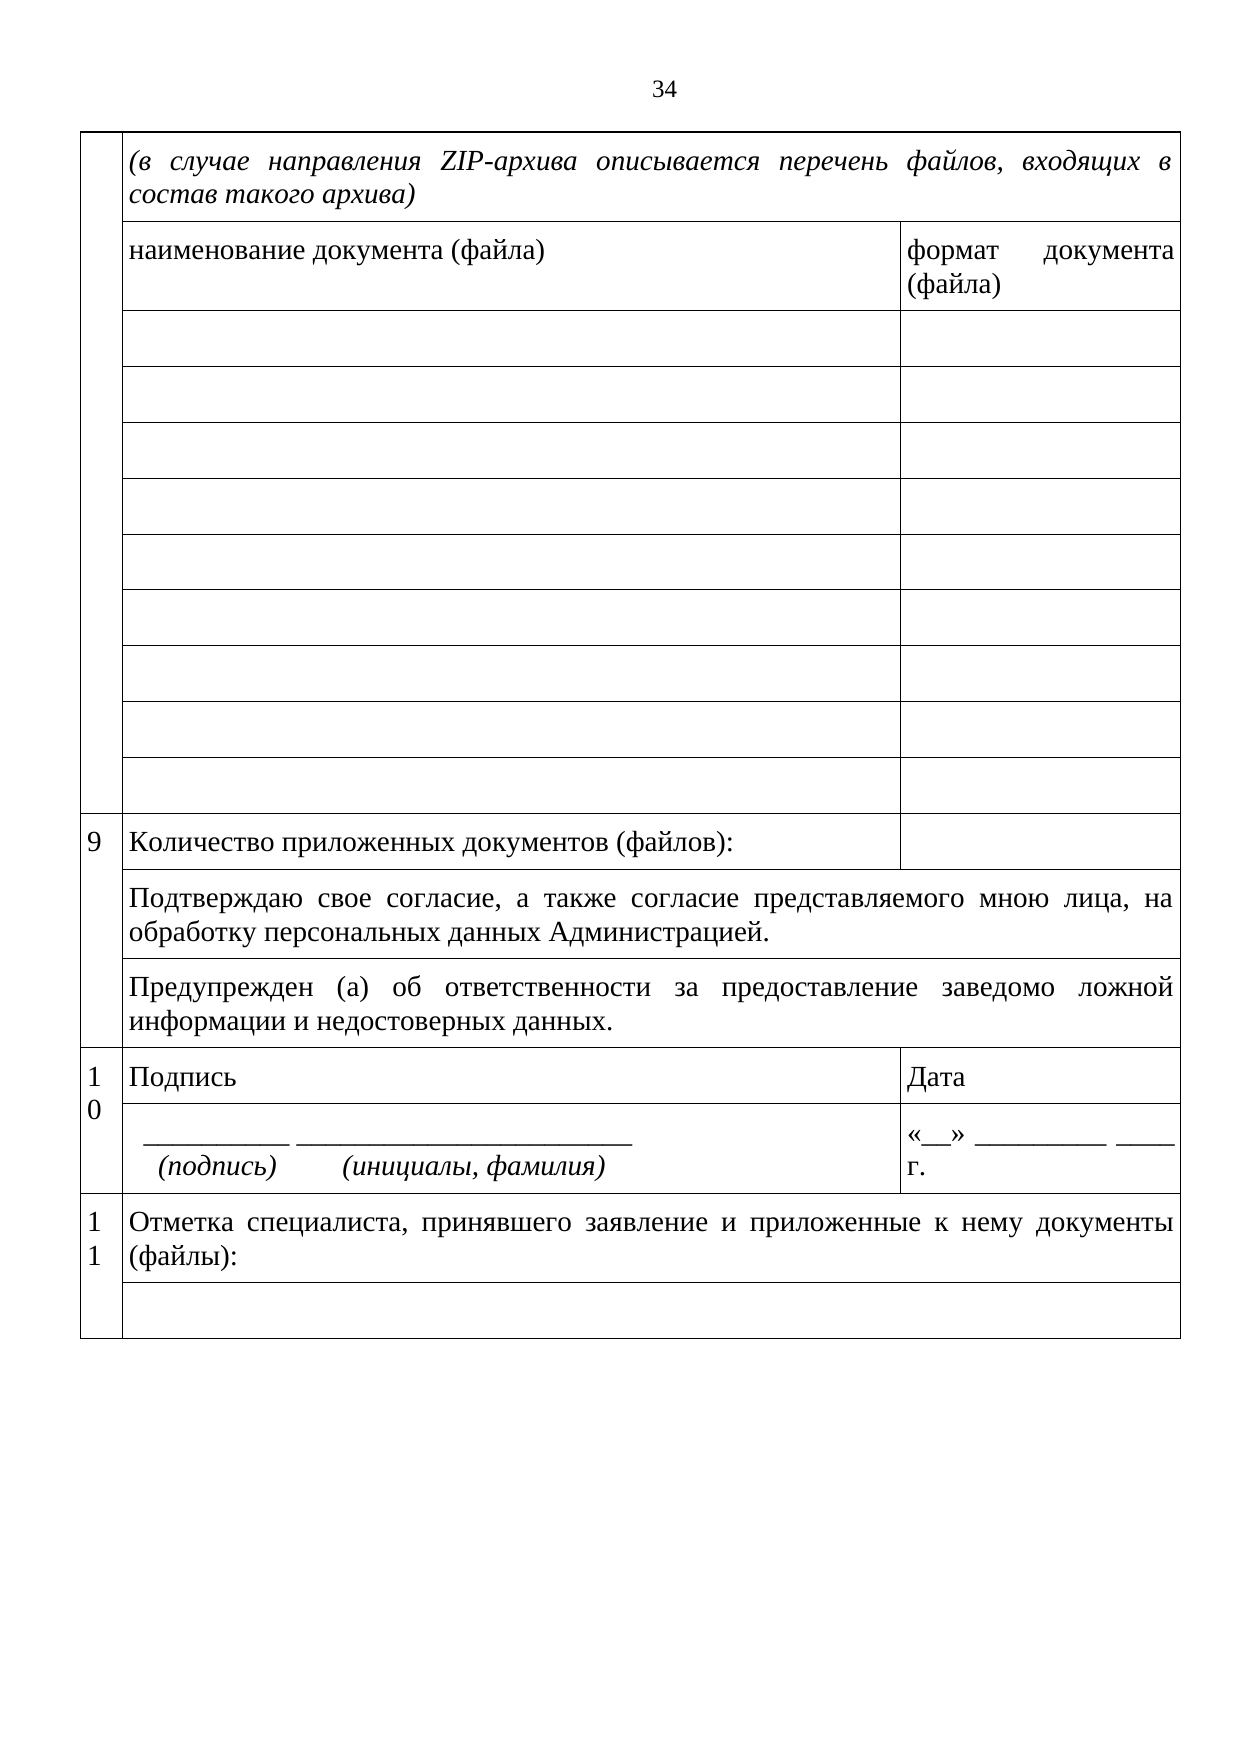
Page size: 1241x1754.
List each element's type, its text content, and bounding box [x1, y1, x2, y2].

table_cell [123, 423, 900, 478]
table_cell [1181, 645, 1187, 701]
table_cell [1181, 757, 1187, 813]
table_cell [123, 646, 900, 701]
table_cell 10 [81, 1048, 122, 1192]
table_cell (в случае направления ZIP-архива описывается перечень файлов, входящих в состав такого архива) [123, 133, 1180, 221]
table_cell [123, 758, 900, 813]
table_cell [901, 590, 1180, 645]
table_cell [1181, 534, 1187, 589]
table_cell [901, 646, 1180, 701]
table_cell Количество приложенных документов (файлов): [123, 814, 900, 868]
table_cell [123, 367, 900, 422]
table_cell [901, 479, 1180, 533]
table_cell [901, 535, 1180, 589]
table_cell [1181, 1103, 1187, 1192]
table_cell [1181, 869, 1187, 958]
table_cell 11 [81, 1194, 122, 1338]
table_cell [1181, 422, 1187, 478]
table_cell [123, 1283, 1180, 1338]
table_cell [1181, 366, 1187, 422]
table_cell __________ _______________________ (подпись) (инициалы, фамилия) [123, 1104, 900, 1192]
table_cell [123, 535, 900, 589]
table_cell [1181, 1193, 1187, 1282]
table_cell [1181, 1282, 1187, 1338]
table_cell [1181, 221, 1187, 310]
table_cell Отметка специалиста, принявшего заявление и приложенные к нему документы (файлы): [123, 1194, 1180, 1282]
table_cell [901, 814, 1180, 868]
table_cell [123, 702, 900, 757]
table_cell [901, 702, 1180, 757]
table_cell [1181, 1047, 1187, 1103]
table_cell [901, 311, 1180, 366]
table_cell Предупрежден (а) об ответственности за предоставление заведомо ложной информации и недостоверных данных. [123, 959, 1180, 1047]
table_cell [123, 590, 900, 645]
table_cell [123, 311, 900, 366]
table_cell [901, 758, 1180, 813]
table_cell Подтверждаю свое согласие, а также согласие представляемого мною лица, на обработку персональных данных Администрацией. [123, 870, 1180, 958]
table_cell [1181, 131, 1187, 221]
table_cell [1181, 958, 1187, 1047]
table_cell [901, 367, 1180, 422]
table_cell 9 [81, 814, 122, 1047]
table_cell формат документа (файла) [901, 222, 1180, 310]
table_cell [1181, 589, 1187, 645]
table_cell [901, 423, 1180, 478]
table_cell [1181, 701, 1187, 757]
table_cell Подпись [123, 1048, 900, 1103]
table_cell [1181, 813, 1187, 868]
table_cell [1181, 310, 1187, 366]
table_cell наименование документа (файла) [123, 222, 900, 310]
table_cell [1181, 478, 1187, 533]
table_cell Дата [901, 1048, 1180, 1103]
table_cell [123, 479, 900, 533]
table_cell «__» _________ ____ г. [901, 1104, 1180, 1192]
table_cell [81, 133, 122, 813]
